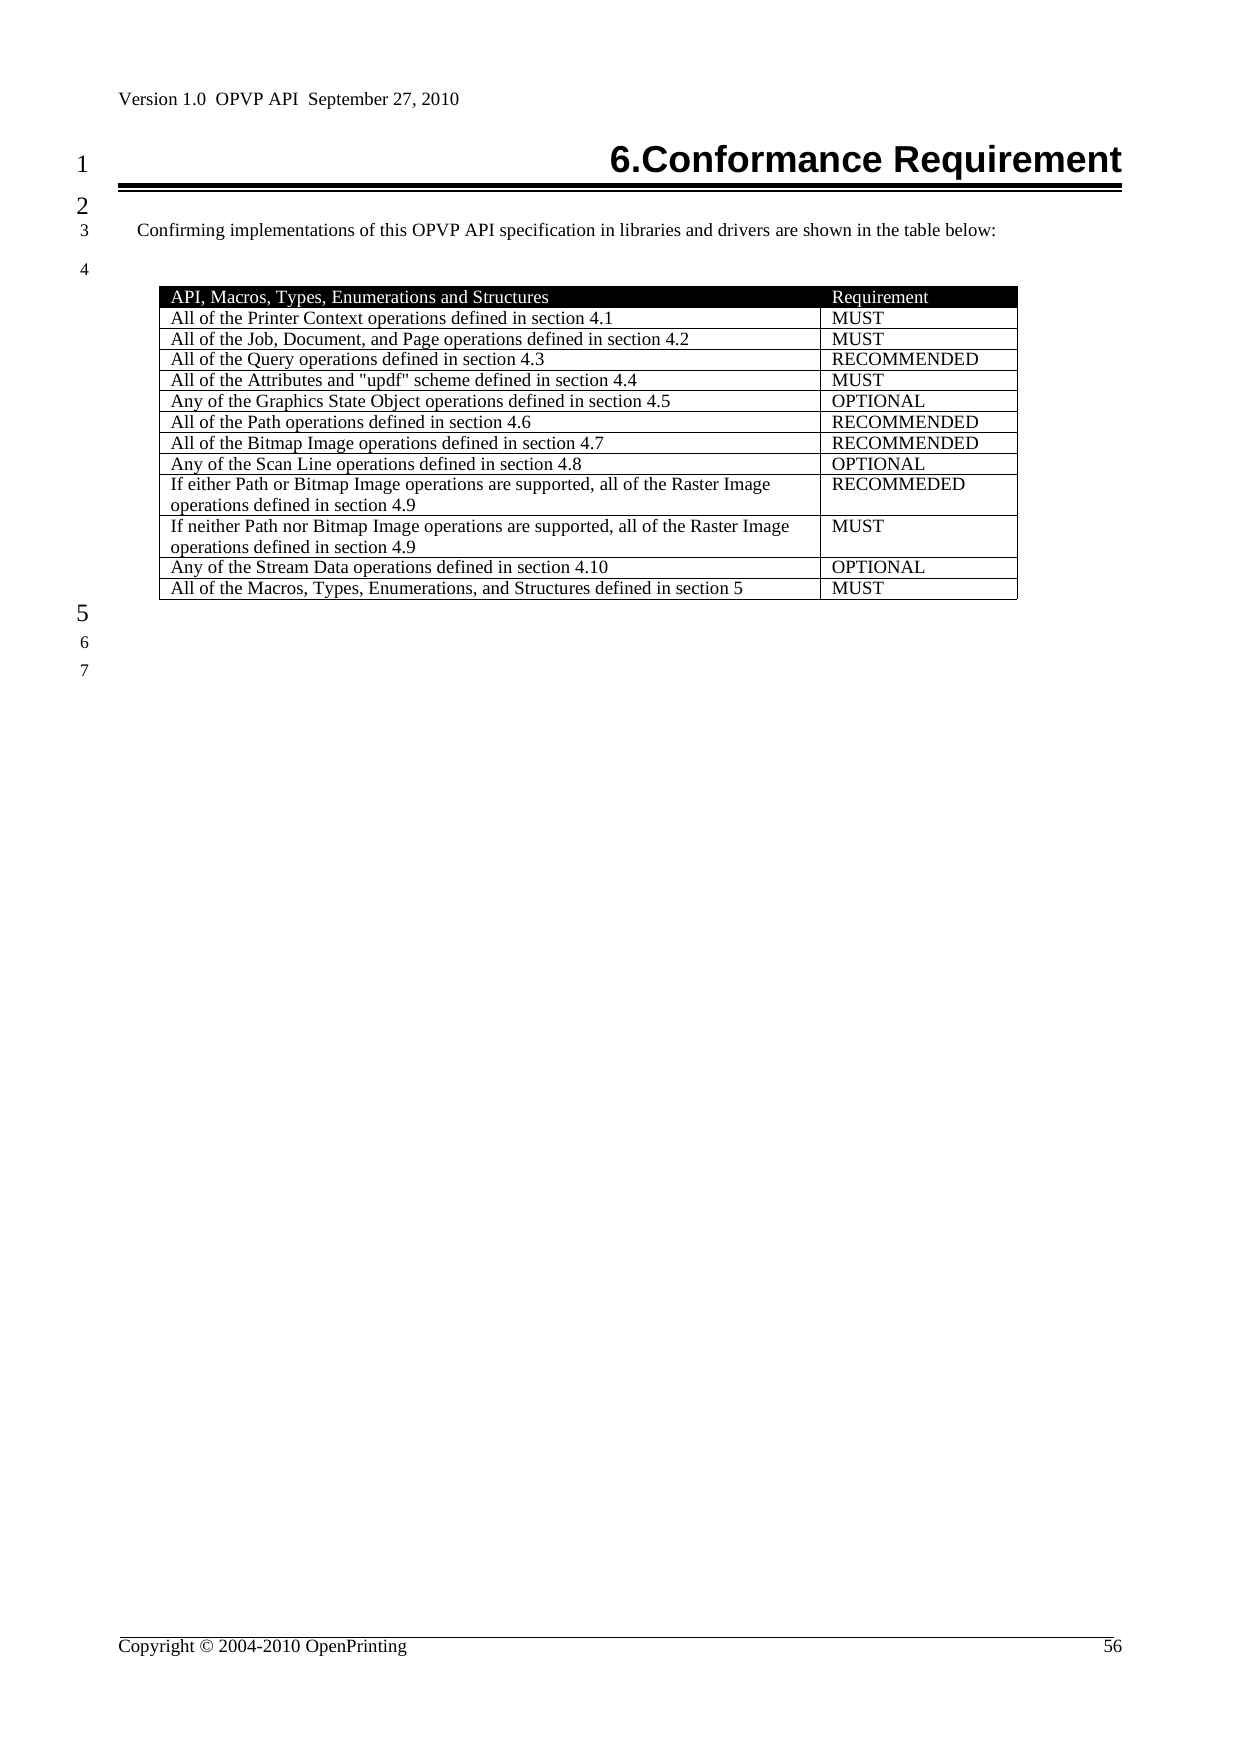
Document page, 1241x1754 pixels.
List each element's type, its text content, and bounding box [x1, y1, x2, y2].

table_cell All of the Bitmap Image operations defined in section 4.7 [160, 433, 820, 453]
text Confirming implementations of this OPVP API specification in libraries and drivers are shown in the table below: [137, 220, 1103, 241]
table_cell All of the Macros, Types, Enumerations, and Structures defined in section 5 [160, 579, 820, 599]
table_cell MUST [821, 308, 1017, 328]
table_cell MUST [821, 579, 1017, 599]
subtitle Conformance Requirement [118, 139, 1122, 183]
table_cell Any of the Graphics State Object operations defined in section 4.5 [160, 391, 820, 411]
table_cell OPTIONAL [821, 454, 1017, 474]
table_cell MUST [821, 371, 1017, 390]
table_cell OPTIONAL [821, 391, 1017, 411]
table_cell RECOMMEDED [821, 475, 1017, 515]
table_cell All of the Job, Document, and Page operations defined in section 4.2 [160, 329, 820, 349]
table_cell Any of the Stream Data operations defined in section 4.10 [160, 558, 820, 578]
table_cell RECOMMENDED [821, 412, 1017, 432]
table_header Requirement [821, 287, 1017, 307]
table_cell If neither Path nor Bitmap Image operations are supported, all of the Raster Image operations defined in section 4.9 [160, 516, 820, 557]
table_cell MUST [821, 516, 1017, 557]
table_cell Any of the Scan Line operations defined in section 4.8 [160, 454, 820, 474]
table_cell OPTIONAL [821, 558, 1017, 578]
table_cell If either Path or Bitmap Image operations are supported, all of the Raster Image operations defined in section 4.9 [160, 475, 820, 515]
table_cell RECOMMENDED [821, 350, 1017, 370]
table_cell RECOMMENDED [821, 433, 1017, 453]
table_cell All of the Query operations defined in section 4.3 [160, 350, 820, 370]
table_header API, Macros, Types, Enumerations and Structures [160, 287, 820, 307]
table_cell All of the Attributes and "updf" scheme defined in section 4.4 [160, 371, 820, 390]
table_cell MUST [821, 329, 1017, 349]
table_cell All of the Path operations defined in section 4.6 [160, 412, 820, 432]
table_cell All of the Printer Context operations defined in section 4.1 [160, 308, 820, 328]
